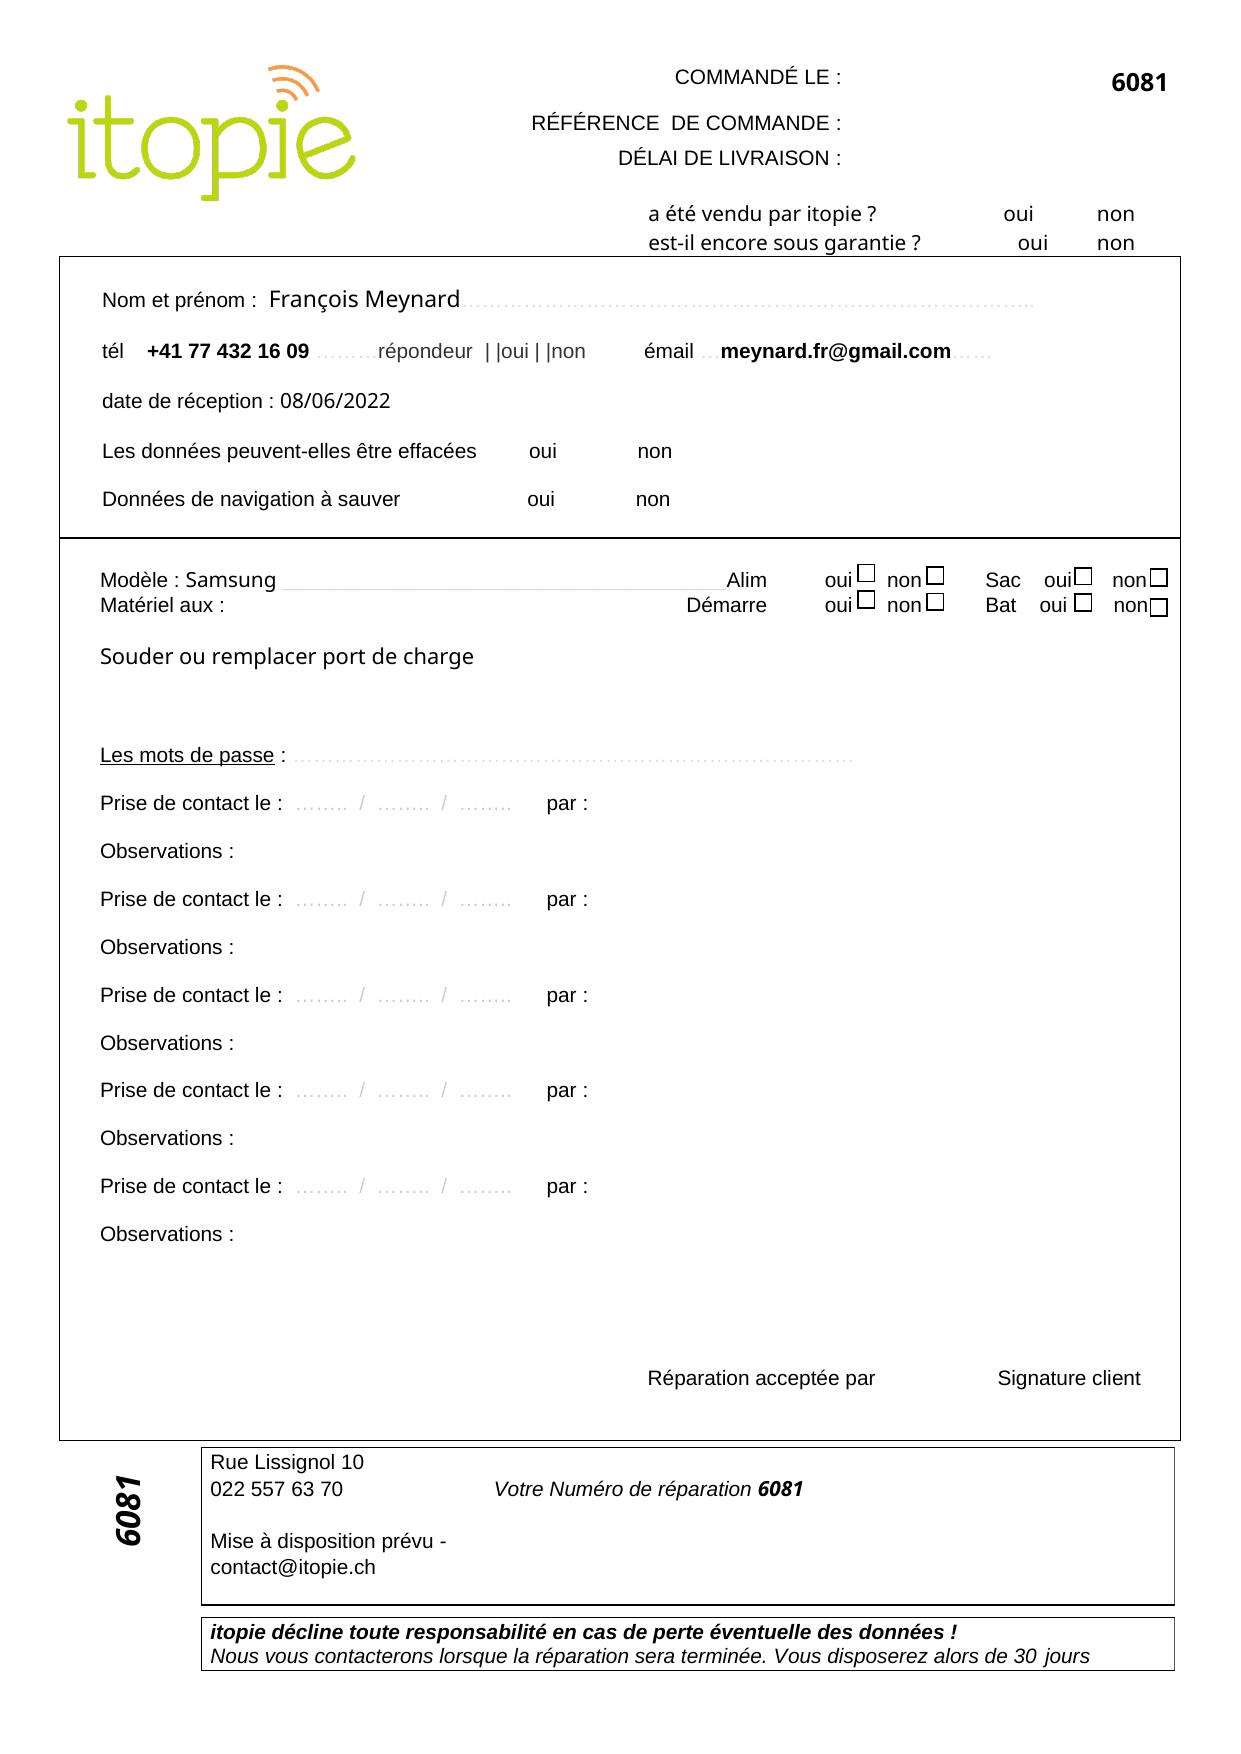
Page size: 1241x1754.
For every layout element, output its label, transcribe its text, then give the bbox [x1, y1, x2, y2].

table_cell itopie décline toute responsabilité en cas de perte éventuelle des données ! Nous vous contacterons lorsque la réparation sera terminée. Vous disposerez alors de 30 jours [195, 1611, 1180, 1677]
text est-il encore sous garantie ? oui non [59, 228, 1181, 256]
text Souder ou remplacer port de charge [60, 638, 1180, 671]
table_cell DÉLAI DE LIVRAISON : [490, 140, 847, 175]
text Prise de contact le : …….. / …….. / …….. par : [60, 1171, 1180, 1198]
table_header Rue Lissignol 10 022 557 63 70 Votre Numéro de réparation 6081 Mise à disposition prévu - contact@itopie.ch [195, 1441, 1180, 1611]
text Prise de contact le : …….. / …….. / …….. par : [60, 1075, 1180, 1102]
text tél +41 77 432 16 09 ………répondeur | |oui | |non émail …meynard.fr@gmail.com…… [60, 335, 1180, 362]
text Modèle : Samsung Alim oui non Sac oui non [879, 562, 925, 590]
text Prise de contact le : …….. / …….. / …….. par : [60, 883, 1180, 911]
text Réparation acceptée par Signature client [60, 1363, 1180, 1390]
table_header 6081 [59, 1441, 195, 1677]
text a été vendu par itopie ? oui non [59, 199, 1181, 228]
table_cell [847, 105, 1180, 140]
text Matériel aux : Démarre oui non Bat oui non [60, 590, 1180, 617]
table_header 6081 [847, 59, 1180, 104]
text Observations : [60, 836, 1180, 863]
text Observations : [60, 1027, 1180, 1054]
text Prise de contact le : …….. / …….. / …….. par : [60, 979, 1180, 1006]
table_cell [847, 140, 1180, 175]
text Nom et prénom : François Meynard……………………………………………………………………….. [60, 280, 1180, 314]
table_cell RÉFÉRENCE DE COMMANDE : [490, 105, 847, 140]
text Modèle : Samsung Alim oui non Sac oui non [948, 562, 1180, 590]
text Les mots de passe : ……………………………………………………………………… [60, 740, 1180, 767]
text Observations : [60, 1123, 1180, 1150]
picture [67, 65, 356, 201]
text Observations : [60, 931, 1180, 958]
text Prise de contact le : …….. / …….. / …….. par : [60, 788, 1180, 815]
text Données de navigation à sauver oui non [60, 484, 1180, 511]
text Les données peuvent-elles être effacées oui non [60, 436, 1180, 463]
text date de réception : 08/06/2022 [60, 383, 1180, 415]
text Observations : [60, 1219, 1180, 1246]
table_header COMMANDÉ LE : [490, 59, 847, 104]
text Modèle : Samsung Alim oui non Sac oui non [60, 562, 856, 590]
